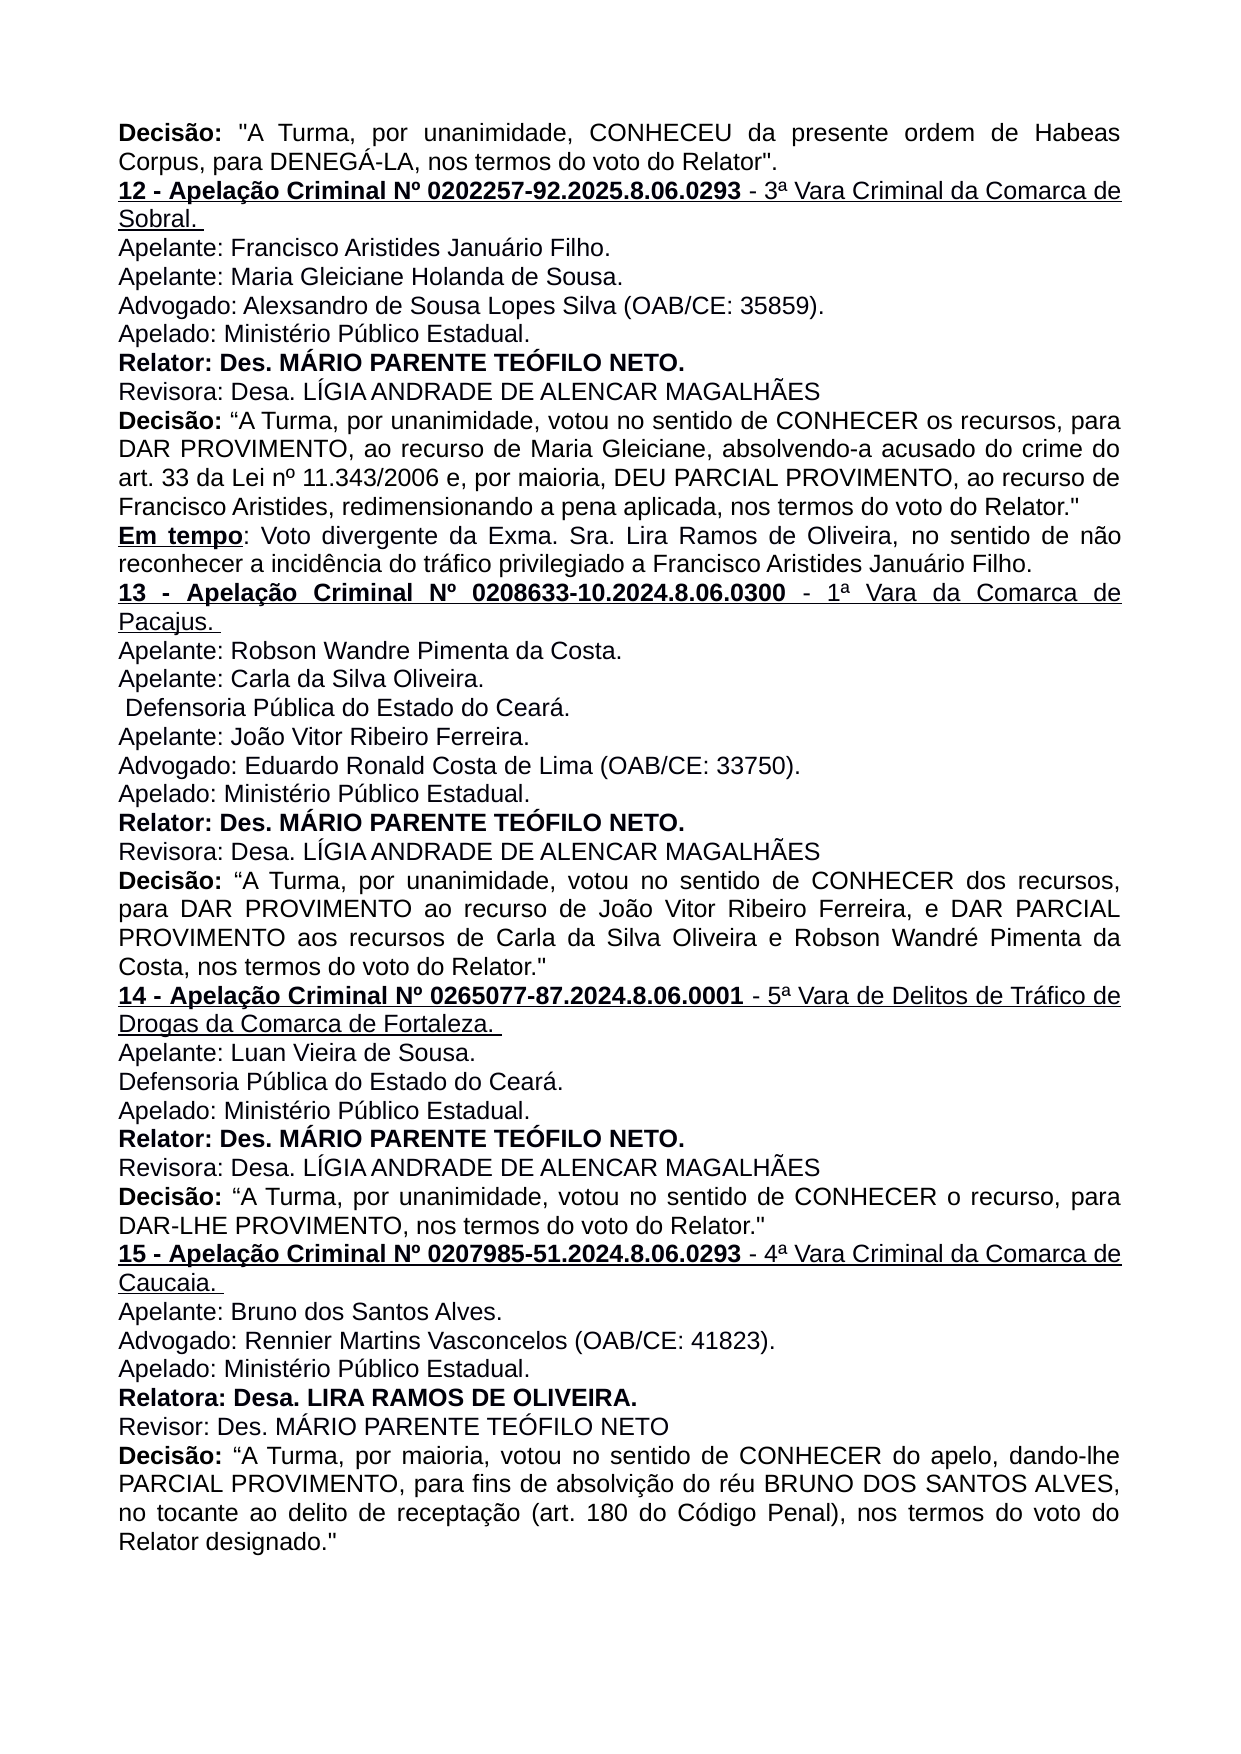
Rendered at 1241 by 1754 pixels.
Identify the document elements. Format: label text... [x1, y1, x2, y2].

text Apelante: João Vitor Ribeiro Ferreira. [118, 722, 1122, 751]
text Decisão: “A Turma, por unanimidade, votou no sentido de CONHECER os recursos, para DAR PROVIMENTO, ao recurso de Maria Gleiciane, absolvendo-a acusado do crime do art. 33 da Lei nº 11.343/2006 e, por maioria, DEU PARCIAL PROVIMENTO, ao recurso de Francisco Aristides, redimensionando a pena aplicada, nos termos do voto do Relator." [118, 406, 1122, 521]
text Apelado: Ministério Público Estadual. [118, 319, 1122, 348]
text Relator: Des. MÁRIO PARENTE TEÓFILO NETO. [118, 808, 1122, 837]
text Em tempo: Voto divergente da Exma. Sra. Lira Ramos de Oliveira, no sentido de não reconhecer a incidência do tráfico privilegiado a Francisco Aristides Januário Filho. [118, 521, 1122, 578]
text Pacajus. [118, 604, 1122, 636]
text Decisão: “A Turma, por unanimidade, votou no sentido de CONHECER dos recursos, para DAR PROVIMENTO ao recurso de João Vitor Ribeiro Ferreira, e DAR PARCIAL PROVIMENTO aos recursos de Carla da Silva Oliveira e Robson Wandré Pimenta da Costa, nos termos do voto do Relator." [118, 866, 1122, 981]
text 15 - Apelação Criminal Nº 0207985-51.2024.8.06.0293 - 4ª Vara Criminal da Comarca de [118, 1239, 1122, 1264]
text Relator: Des. MÁRIO PARENTE TEÓFILO NETO. [118, 1124, 1122, 1153]
text Apelante: Bruno dos Santos Alves. [118, 1297, 1122, 1326]
text 12 - Apelação Criminal Nº 0202257-92.2025.8.06.0293 - 3ª Vara Criminal da Comarca de [118, 176, 1122, 201]
text Decisão: "A Turma, por unanimidade, CONHECEU da presente ordem de Habeas Corpus, para DENEGÁ-LA, nos termos do voto do Relator". [118, 118, 1122, 176]
text Apelado: Ministério Público Estadual. [118, 1096, 1122, 1124]
text 14 - Apelação Criminal Nº 0265077-87.2024.8.06.0001 - 5ª Vara de Delitos de Tráfico de Drogas da Comarca de Fortaleza. [118, 981, 1122, 1038]
text Apelante: Luan Vieira de Sousa. [118, 1038, 1122, 1067]
text Apelado: Ministério Público Estadual. [118, 1354, 1122, 1383]
text 13 - Apelação Criminal Nº 0208633-10.2024.8.06.0300 - 1ª Vara da Comarca de [118, 578, 1122, 603]
text Apelante: Francisco Aristides Januário Filho. [118, 233, 1122, 262]
text Advogado: Eduardo Ronald Costa de Lima (OAB/CE: 33750). [118, 751, 1122, 779]
text Caucaia. [118, 1266, 1122, 1297]
text Decisão: “A Turma, por unanimidade, votou no sentido de CONHECER o recurso, para DAR-LHE PROVIMENTO, nos termos do voto do Relator." [118, 1182, 1122, 1239]
text Revisora: Desa. LÍGIA ANDRADE DE ALENCAR MAGALHÃES [118, 837, 1122, 866]
text Apelado: Ministério Público Estadual. [118, 779, 1122, 808]
text Relatora: Desa. LIRA RAMOS DE OLIVEIRA. [118, 1383, 1122, 1412]
text Revisor: Des. MÁRIO PARENTE TEÓFILO NETO [118, 1412, 1122, 1441]
text Decisão: “A Turma, por maioria, votou no sentido de CONHECER do apelo, dando-lhe PARCIAL PROVIMENTO, para fins de absolvição do réu BRUNO DOS SANTOS ALVES, no tocante ao delito de receptação (art. 180 do Código Penal), nos termos do voto do Relator designado." [118, 1441, 1122, 1556]
text Advogado: Rennier Martins Vasconcelos (OAB/CE: 41823). [118, 1326, 1122, 1354]
text Revisora: Desa. LÍGIA ANDRADE DE ALENCAR MAGALHÃES [118, 1153, 1122, 1182]
text Apelante: Maria Gleiciane Holanda de Sousa. [118, 262, 1122, 291]
text Advogado: Alexsandro de Sousa Lopes Silva (OAB/CE: 35859). [118, 291, 1122, 319]
text Apelante: Carla da Silva Oliveira. [118, 664, 1122, 693]
text Sobral. [118, 202, 1122, 233]
text Revisora: Desa. LÍGIA ANDRADE DE ALENCAR MAGALHÃES [118, 377, 1122, 406]
text Apelante: Robson Wandre Pimenta da Costa. [118, 636, 1122, 664]
text Defensoria Pública do Estado do Ceará. [118, 693, 1122, 722]
text Relator: Des. MÁRIO PARENTE TEÓFILO NETO. [118, 348, 1122, 377]
text Defensoria Pública do Estado do Ceará. [118, 1067, 1122, 1096]
